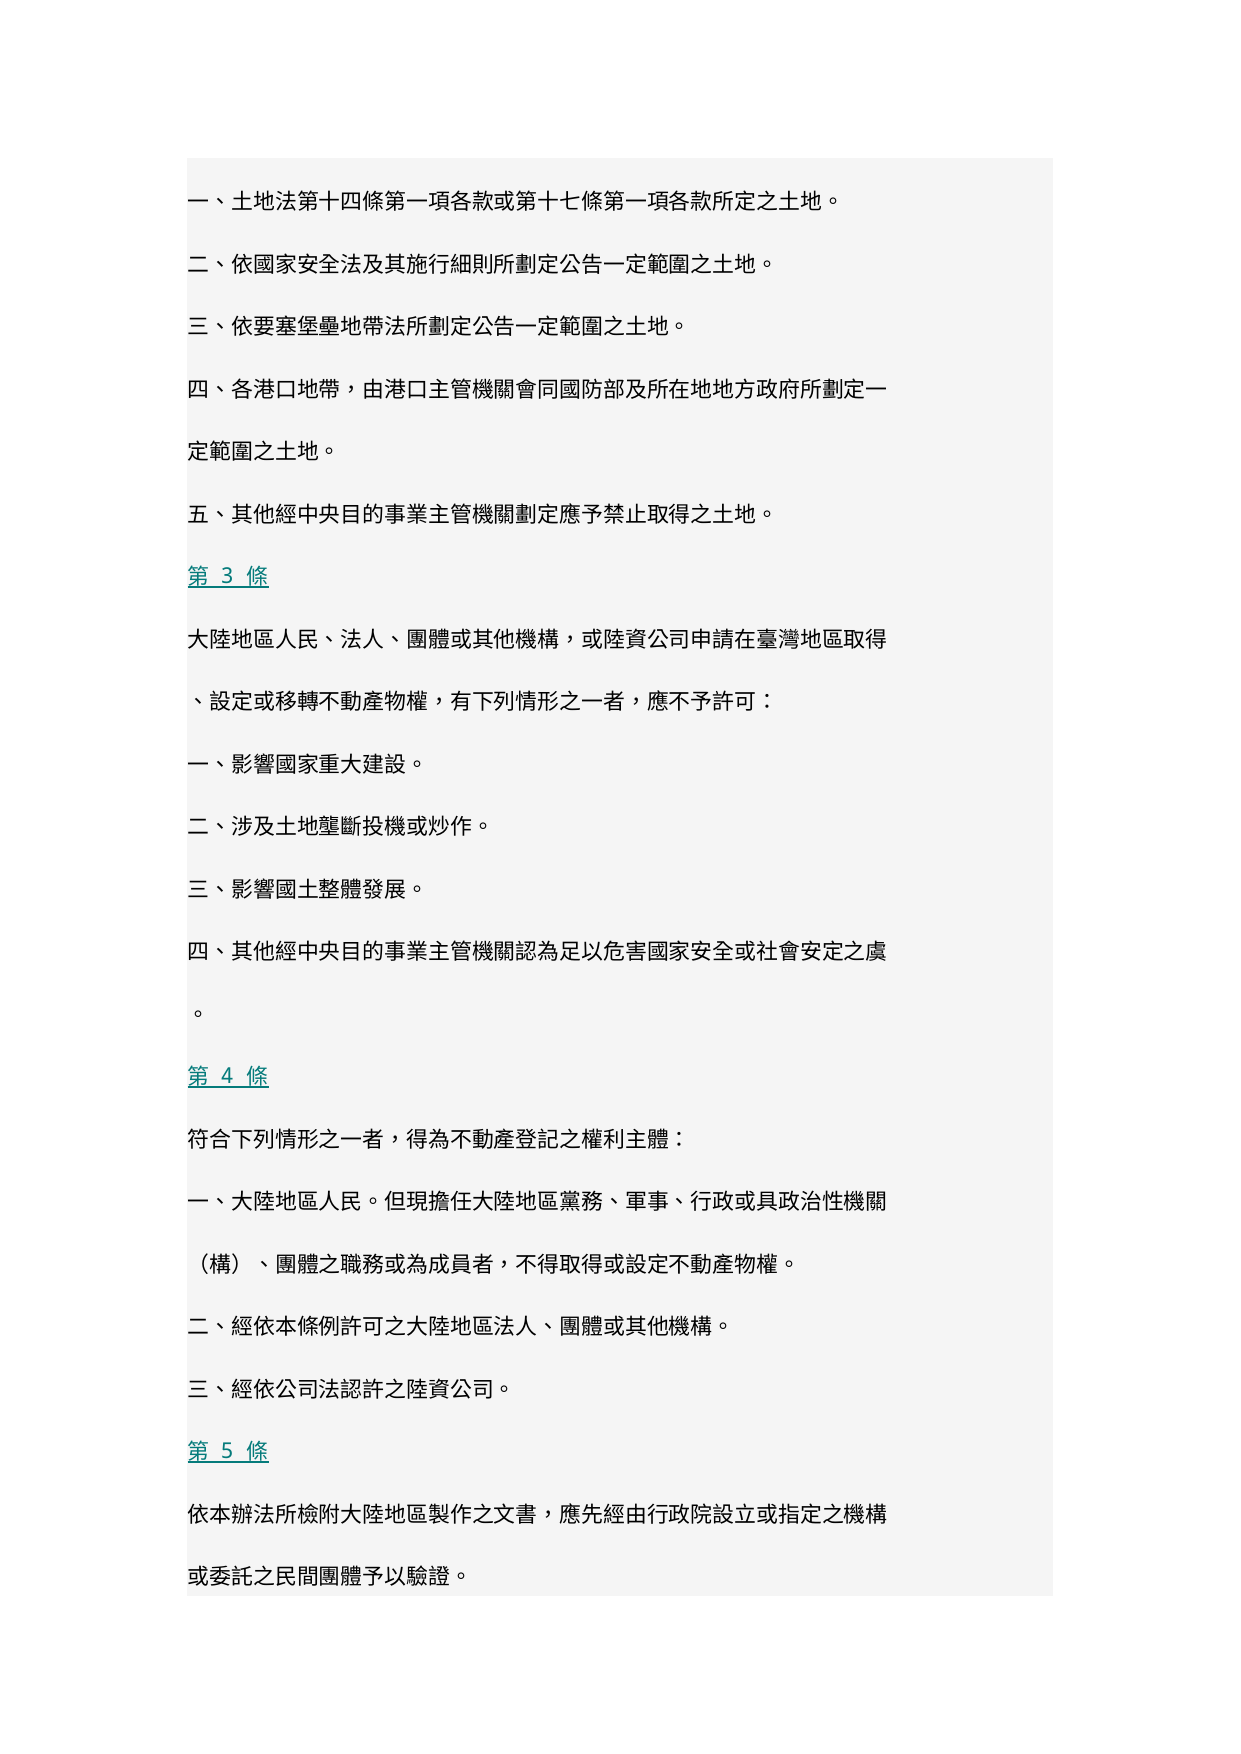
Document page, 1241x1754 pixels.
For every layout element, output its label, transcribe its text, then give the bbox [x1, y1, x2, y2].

text 大陸地區人民、法人、團體或其他機構，或陸資公司申請在臺灣地區取得 、設定或移轉不動產物權，有下列情形之一者，應不予許可： 一、影響國家重大建設。 二、涉及土地壟斷投機或炒作。 三、影響國土整體發展。 四、其他經中央目的事業主管機關認為足以危害國家安全或社會安定之虞 。 [187, 596, 1053, 1033]
text 第 4 條 [187, 1033, 1053, 1096]
text 符合下列情形之一者，得為不動產登記之權利主體： 一、大陸地區人民。但現擔任大陸地區黨務、軍事、行政或具政治性機關 （構）、團體之職務或為成員者，不得取得或設定不動產物權。 二、經依本條例許可之大陸地區法人、團體或其他機構。 三、經依公司法認許之陸資公司。 [187, 1096, 1053, 1408]
text 一、土地法第十四條第一項各款或第十七條第一項各款所定之土地。 二、依國家安全法及其施行細則所劃定公告一定範圍之土地。 三、依要塞堡壘地帶法所劃定公告一定範圍之土地。 四、各港口地帶，由港口主管機關會同國防部及所在地地方政府所劃定一 定範圍之土地。 五、其他經中央目的事業主管機關劃定應予禁止取得之土地。 [187, 158, 1053, 533]
text 依本辦法所檢附大陸地區製作之文書，應先經由行政院設立或指定之機構 或委託之民間團體予以驗證。 [187, 1471, 1053, 1596]
text 第 3 條 [187, 533, 1053, 596]
text 第 5 條 [187, 1408, 1053, 1471]
